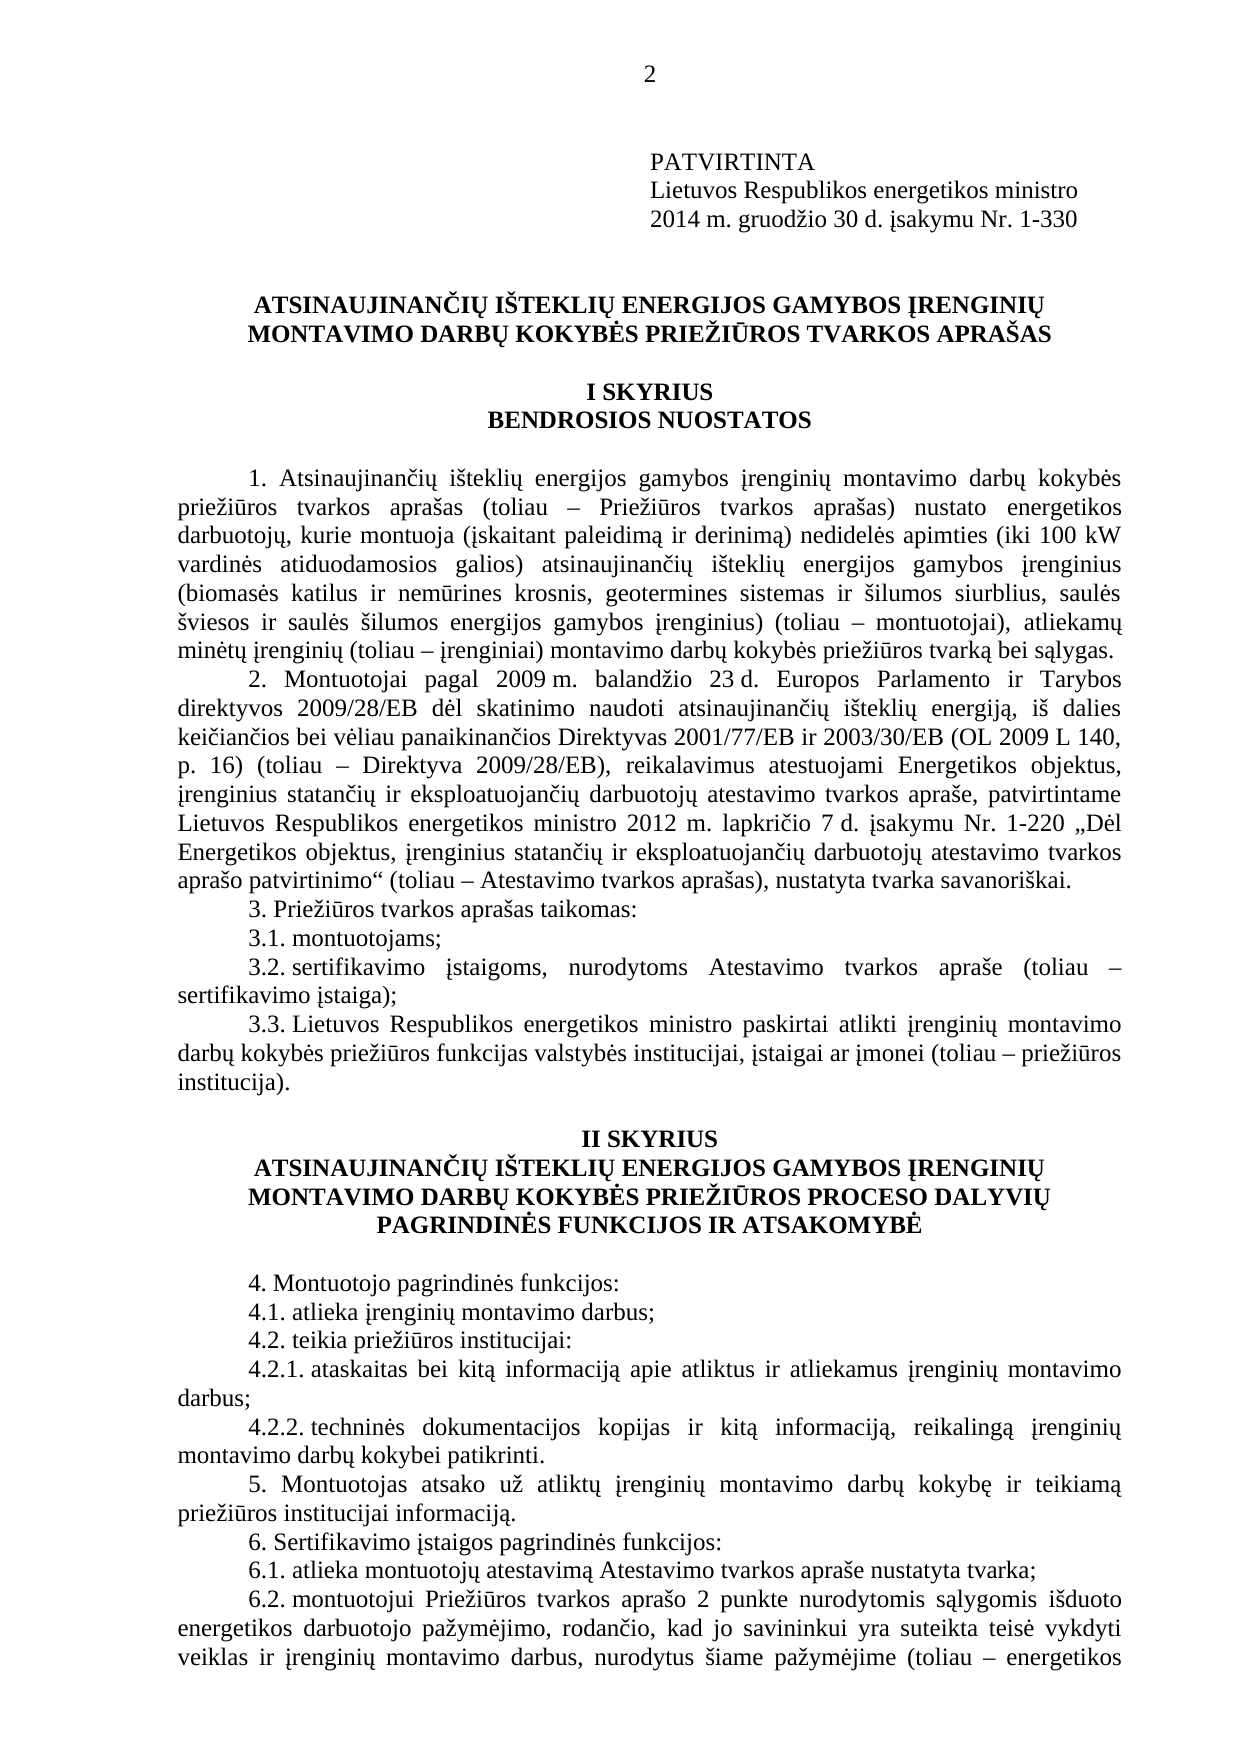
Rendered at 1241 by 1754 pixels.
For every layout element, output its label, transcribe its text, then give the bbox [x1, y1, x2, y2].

text 3. Priežiūros tvarkos aprašas taikomas: [177, 894, 1122, 923]
text 5. Montuotojas atsako už atliktų įrenginių montavimo darbų kokybę ir teikiamą priežiūros institucijai informaciją. [177, 1469, 1122, 1527]
text 3.2. sertifikavimo įstaigoms, nurodytoms Atestavimo tvarkos apraše (toliau – sertifikavimo įstaiga); [177, 952, 1122, 1009]
text 1. Atsinaujinančių išteklių energijos gamybos įrenginių montavimo darbų kokybės priežiūros tvarkos aprašas (toliau – Priežiūros tvarkos aprašas) nustato energetikos darbuotojų, kurie montuoja (įskaitant paleidimą ir derinimą) nedidelės apimties (iki 100 kW vardinės atiduodamosios galios) atsinaujinančių išteklių energijos gamybos įrenginius (biomasės katilus ir nemūrines krosnis, geotermines sistemas ir šilumos siurblius, saulės šviesos ir saulės šilumos energijos gamybos įrenginius) (toliau – montuotojai), atliekamų minėtų įrenginių (toliau – įrenginiai) montavimo darbų kokybės priežiūros tvarką bei sąlygas. [177, 463, 1122, 664]
text 3.3. Lietuvos Respublikos energetikos ministro paskirtai atlikti įrenginių montavimo darbų kokybės priežiūros funkcijas valstybės institucijai, įstaigai ar įmonei (toliau – priežiūros institucija). [177, 1009, 1122, 1096]
text 4.1. atlieka įrenginių montavimo darbus; [177, 1297, 1122, 1326]
text II SKYRIUS [177, 1124, 1122, 1153]
text 6.2. montuotojui Priežiūros tvarkos aprašo 2 punkte nurodytomis sąlygomis išduoto energetikos darbuotojo pažymėjimo, rodančio, kad jo savininkui yra suteikta teisė vykdyti veiklas ir įrenginių montavimo darbus, nurodytus šiame pažymėjime (toliau – energetikos [177, 1584, 1122, 1671]
text 2. Montuotojai pagal 2009 m. balandžio 23 d. Europos Parlamento ir Tarybos direktyvos 2009/28/EB dėl skatinimo naudoti atsinaujinančių išteklių energiją, iš dalies keičiančios bei vėliau panaikinančios Direktyvas 2001/77/EB ir 2003/30/EB (OL 2009 L 140, p. 16) (toliau – Direktyva 2009/28/EB), reikalavimus atestuojami Energetikos objektus, įrenginius statančių ir eksploatuojančių darbuotojų atestavimo tvarkos apraše, patvirtintame Lietuvos Respublikos energetikos ministro 2012 m. lapkričio 7 d. įsakymu Nr. 1-220 „Dėl Energetikos objektus, įrenginius statančių ir eksploatuojančių darbuotojų atestavimo tvarkos aprašo patvirtinimo“ (toliau – Atestavimo tvarkos aprašas), nustatyta tvarka savanoriškai. [177, 664, 1122, 894]
text 6.1. atlieka montuotojų atestavimą Atestavimo tvarkos apraše nustatyta tvarka; [177, 1556, 1122, 1584]
text atsinaujinančių išteklių energijos gamybos įrenginių montavimo darbų kokybės priežiūros TVARKOS APRAŠAS [177, 291, 1122, 348]
text 4.2.1. ataskaitas bei kitą informaciją apie atliktus ir atliekamus įrenginių montavimo darbus; [177, 1354, 1122, 1412]
text atsinaujinančių išteklių energijos gamybos įrenginių montavimo darbų kokybės priežiūros PROCESO DALYVIŲ PAGRINDINĖS FUNKCIJOS IR ATSAKOMYBĖ [177, 1153, 1122, 1239]
text 3.1. montuotojams; [248, 923, 1122, 952]
text Lietuvos Respublikos energetikos ministro [650, 176, 1122, 204]
text BENDROSIOS NUOSTATOS [177, 406, 1122, 434]
text 4. Montuotojo pagrindinės funkcijos: [177, 1268, 1122, 1297]
text 4.2.2. techninės dokumentacijos kopijas ir kitą informaciją, reikalingą įrenginių montavimo darbų kokybei patikrinti. [177, 1412, 1122, 1469]
text PATVIRTINTA [650, 147, 1122, 176]
text 2014 m. gruodžio 30 d. įsakymu Nr. 1-330 [650, 204, 1122, 233]
text 6. Sertifikavimo įstaigos pagrindinės funkcijos: [177, 1527, 1122, 1556]
text 4.2. teikia priežiūros institucijai: [177, 1326, 1122, 1354]
text I SKYRIUS [177, 377, 1122, 406]
